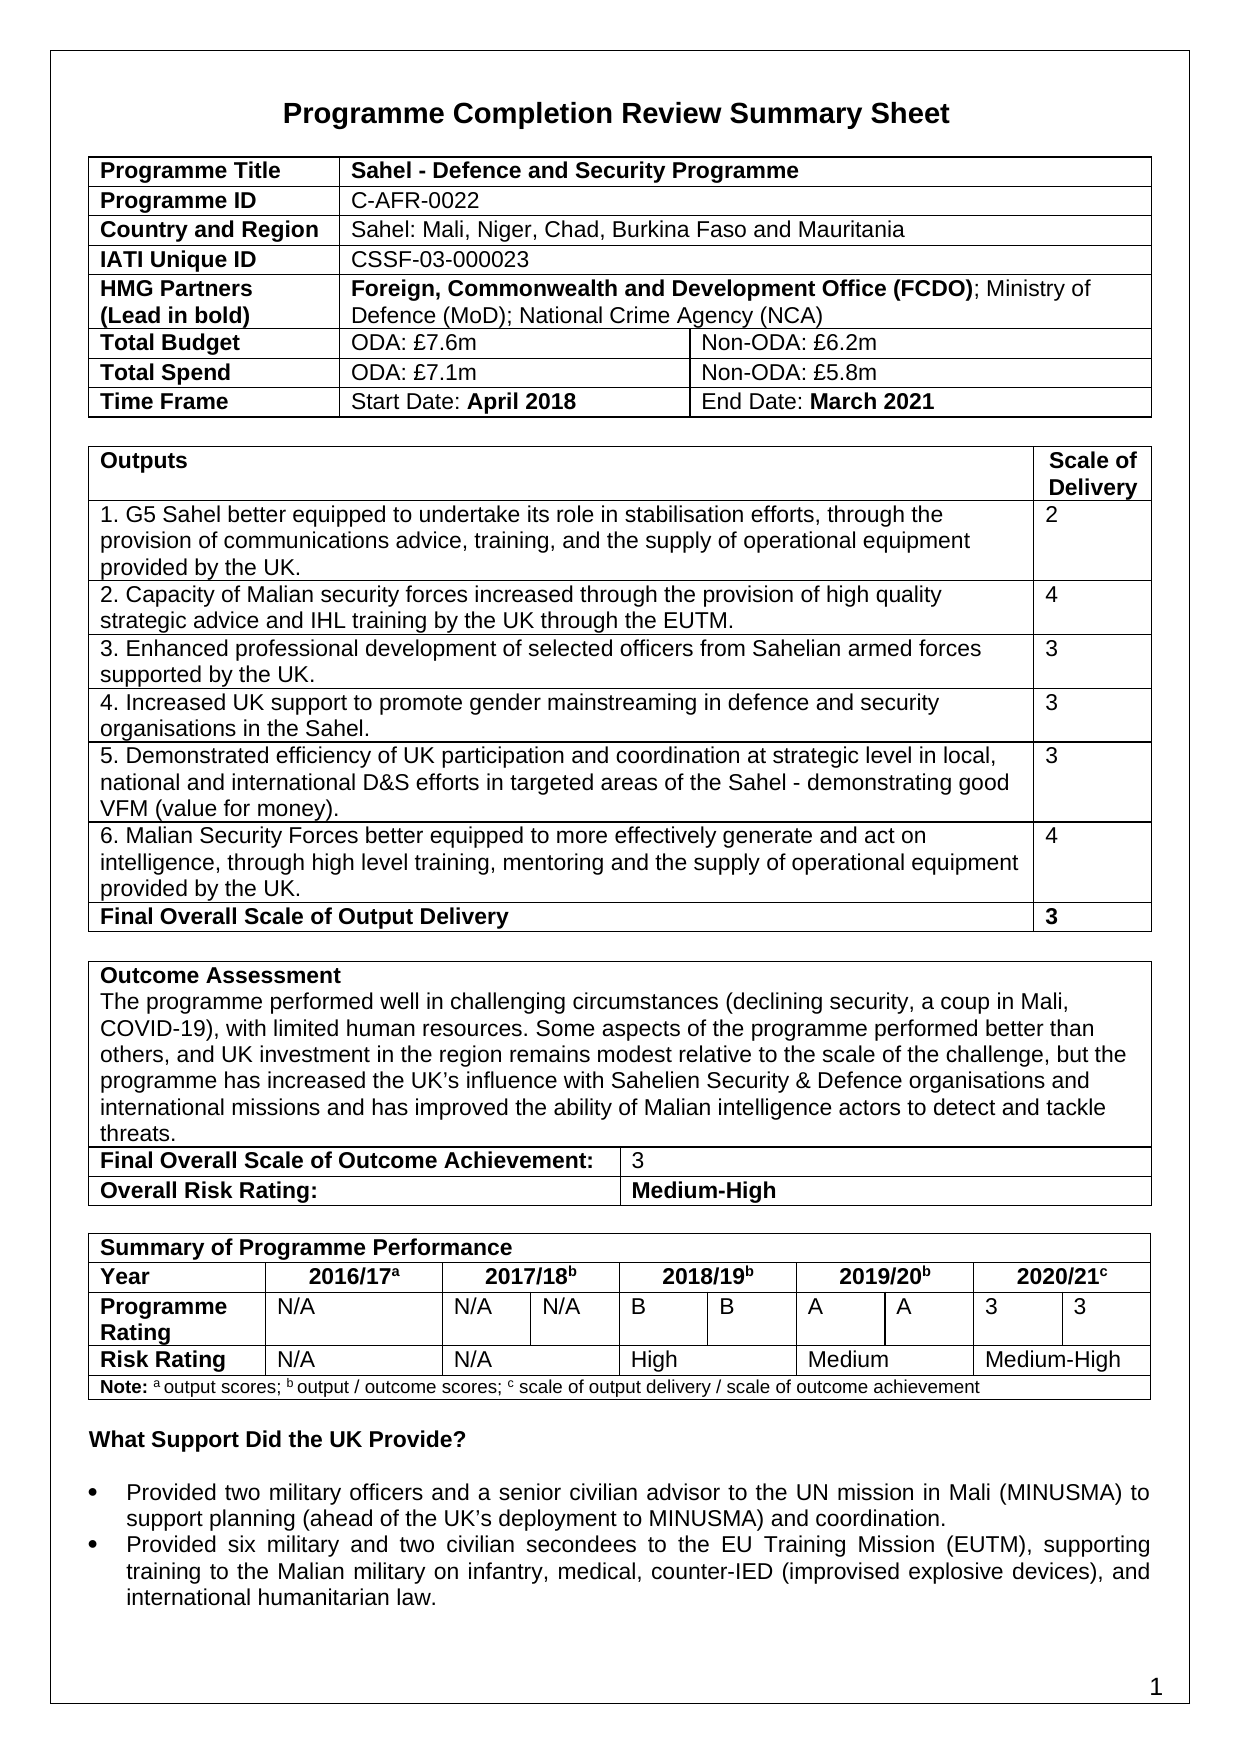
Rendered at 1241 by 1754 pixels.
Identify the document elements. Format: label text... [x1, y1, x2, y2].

table_cell 3 [1034, 635, 1151, 688]
table_cell 3 [621, 1148, 1151, 1176]
table_cell Programme Rating [89, 1293, 265, 1345]
table_cell Medium-High [621, 1177, 1151, 1205]
table_cell N/A [531, 1293, 619, 1345]
table_cell 3 [1063, 1293, 1150, 1345]
table_cell Year [89, 1263, 265, 1292]
table_cell N/A [266, 1346, 442, 1375]
table_cell Medium [797, 1346, 973, 1375]
table_cell C-AFR-0022 [340, 187, 1151, 215]
table_cell End Date: March 2021 [691, 388, 1151, 416]
table_cell Total Spend [89, 359, 339, 387]
table_cell Total Budget [89, 329, 339, 357]
table_cell Start Date: April 2018 [340, 388, 689, 416]
table_cell Programme ID [89, 187, 339, 215]
table_cell 3 [1034, 743, 1151, 821]
table_cell 4 [1034, 823, 1151, 902]
table_header Programme Title [89, 158, 339, 186]
table_cell Sahel: Mali, Niger, Chad, Burkina Faso and Mauritania [340, 216, 1151, 245]
table_cell 5. Demonstrated efficiency of UK participation and coordination at strategic level in local, national and international D&S efforts in targeted areas of the Sahel - demonstrating good VFM (value for money). [89, 743, 1033, 821]
table_cell Risk Rating [89, 1346, 265, 1375]
table_cell N/A [443, 1346, 619, 1375]
table_cell A [886, 1293, 973, 1345]
table_cell 4 [1034, 581, 1151, 634]
list Provided six military and two civilian secondees to the EU Training Mission (EUTM), supporting training to the Malian military on infantry, medical, counter-IED (improvised explosive devices), and international humanitarian law. [89, 1531, 1152, 1610]
text What Support Did the UK Provide? [89, 1426, 1152, 1452]
table_cell Country and Region [89, 216, 339, 245]
table_cell 2 [1034, 501, 1151, 580]
table_cell N/A [266, 1293, 442, 1345]
table_cell 2020/21c [974, 1263, 1150, 1292]
table_cell Non-ODA: £5.8m [691, 359, 1151, 387]
table_cell ODA: £7.1m [340, 359, 689, 387]
text Programme Completion Review Summary Sheet [89, 96, 1152, 130]
table_cell ODA: £7.6m [340, 329, 689, 357]
table_cell CSSF-03-000023 [340, 246, 1151, 274]
table_cell HMG Partners (Lead in bold) [89, 275, 339, 328]
table_cell 3 [1034, 689, 1151, 741]
table_cell N/A [443, 1293, 530, 1345]
table_cell Non-ODA: £6.2m [691, 329, 1151, 357]
table_cell 2016/17a [266, 1263, 442, 1292]
table_cell 6. Malian Security Forces better equipped to more effectively generate and act on intelligence, through high level training, mentoring and the supply of operational equipment provided by the UK. [89, 823, 1033, 902]
table_cell 4. Increased UK support to promote gender mainstreaming in defence and security organisations in the Sahel. [89, 689, 1033, 741]
table_cell IATI Unique ID [89, 246, 339, 274]
table_cell 3 [974, 1293, 1062, 1345]
table_cell 2. Capacity of Malian security forces increased through the provision of high quality strategic advice and IHL training by the UK through the EUTM. [89, 581, 1033, 634]
table_header Sahel - Defence and Security Programme [340, 158, 1151, 186]
table_cell 1. G5 Sahel better equipped to undertake its role in stabilisation efforts, through the provision of communications advice, training, and the supply of operational equipment provided by the UK. [89, 501, 1033, 580]
table_cell Final Overall Scale of Outcome Achievement: [89, 1148, 620, 1176]
table_cell High [620, 1346, 796, 1375]
table_header Scale of Delivery [1034, 447, 1151, 500]
table_cell B [708, 1293, 796, 1345]
list Provided two military officers and a senior civilian advisor to the UN mission in Mali (MINUSMA) to support planning (ahead of the UK’s deployment to MINUSMA) and coordination. [89, 1479, 1152, 1531]
table_cell A [797, 1293, 884, 1345]
table_cell 3 [1034, 903, 1151, 931]
table_header Summary of Programme Performance [89, 1234, 1150, 1262]
table_header Outputs [89, 447, 1033, 500]
table_cell 2019/20b [797, 1263, 973, 1292]
table_cell Foreign, Commonwealth and Development Office (FCDO); Ministry of Defence (MoD); National Crime Agency (NCA) [340, 275, 1151, 328]
table_cell 2018/19b [620, 1263, 796, 1292]
table_cell Time Frame [89, 388, 339, 416]
table_cell Note: a output scores; b output / outcome scores; c scale of output delivery / scale of outcome achievement [89, 1376, 1150, 1398]
table_cell 2017/18b [443, 1263, 619, 1292]
table_header Outcome Assessment The programme performed well in challenging circumstances (declining security, a coup in Mali, COVID-19), with limited human resources. Some aspects of the programme performed better than others, and UK investment in the region remains modest relative to the scale of the challenge, but the programme has increased the UK’s influence with Sahelien Security & Defence organisations and international missions and has improved the ability of Malian intelligence actors to detect and tackle threats. [89, 962, 1151, 1146]
table_cell Final Overall Scale of Output Delivery [89, 903, 1033, 931]
table_cell Medium-High [974, 1346, 1150, 1375]
table_cell Overall Risk Rating: [89, 1177, 620, 1205]
table_cell B [620, 1293, 707, 1345]
table_cell 3. Enhanced professional development of selected officers from Sahelian armed forces supported by the UK. [89, 635, 1033, 688]
